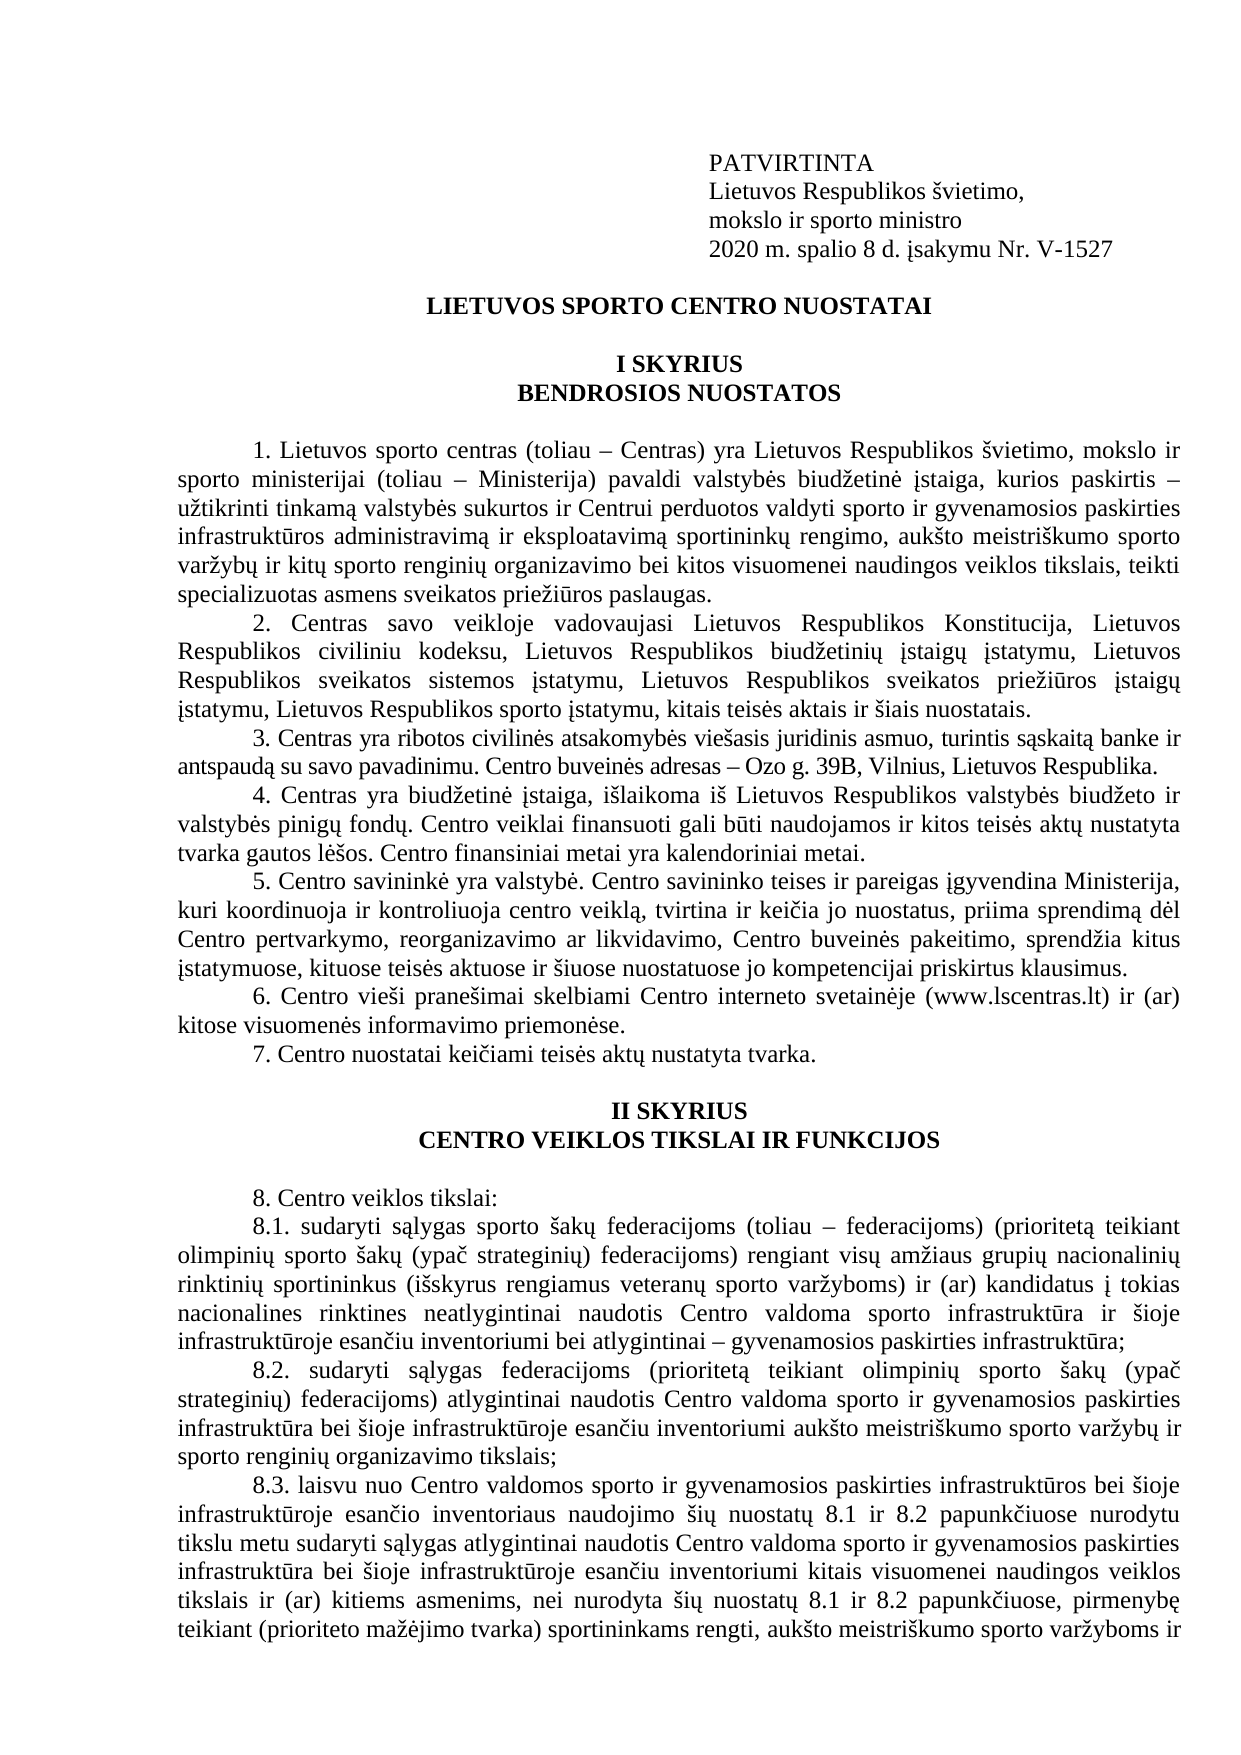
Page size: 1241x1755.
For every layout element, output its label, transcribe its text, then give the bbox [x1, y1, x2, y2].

text 1. Lietuvos sporto centras (toliau – Centras) yra Lietuvos Respublikos švietimo, mokslo ir sporto ministerijai (toliau – Ministerija) pavaldi valstybės biudžetinė įstaiga, kurios paskirtis – užtikrinti tinkamą valstybės sukurtos ir Centrui perduotos valdyti sporto ir gyvenamosios paskirties infrastruktūros administravimą ir eksploatavimą sportininkų rengimo, aukšto meistriškumo sporto varžybų ir kitų sporto renginių organizavimo bei kitos visuomenei naudingos veiklos tikslais, teikti specializuotas asmens sveikatos priežiūros paslaugas. [177, 435, 1181, 608]
text 7. Centro nuostatai keičiami teisės aktų nustatyta tvarka. [177, 1039, 1181, 1068]
text 6. Centro vieši pranešimai skelbiami Centro interneto svetainėje (www.lscentras.lt) ir (ar) kitose visuomenės informavimo priemonėse. [177, 981, 1181, 1039]
text mokslo ir sporto ministro [709, 205, 1158, 234]
text LIETUVOS SPORTO CENTRO NUOSTATAI [177, 291, 1181, 320]
text 8. Centro veiklos tikslai: [177, 1183, 1181, 1211]
text 4. Centras yra biudžetinė įstaiga, išlaikoma iš Lietuvos Respublikos valstybės biudžeto ir valstybės pinigų fondų. Centro veiklai finansuoti gali būti naudojamos ir kitos teisės aktų nustatyta tvarka gautos lėšos. Centro finansiniai metai yra kalendoriniai metai. [177, 780, 1181, 866]
text 3. Centras yra ribotos civilinės atsakomybės viešasis juridinis asmuo, turintis sąskaitą banke ir antspaudą su savo pavadinimu. Centro buveinės adresas – Ozo g. 39B, Vilnius, Lietuvos Respublika. [177, 723, 1181, 780]
text BENDROSIOS NUOSTATOS [177, 378, 1181, 406]
text 5. Centro savininkė yra valstybė. Centro savininko teises ir pareigas įgyvendina Ministerija, kuri koordinuoja ir kontroliuoja centro veiklą, tvirtina ir keičia jo nuostatus, priima sprendimą dėl Centro pertvarkymo, reorganizavimo ar likvidavimo, Centro buveinės pakeitimo, sprendžia kitus įstatymuose, kituose teisės aktuose ir šiuose nuostatuose jo kompetencijai priskirtus klausimus. [177, 866, 1181, 981]
text 2. Centras savo veikloje vadovaujasi Lietuvos Respublikos Konstitucija, Lietuvos Respublikos civiliniu kodeksu, Lietuvos Respublikos biudžetinių įstaigų įstatymu, Lietuvos Respublikos sveikatos sistemos įstatymu, Lietuvos Respublikos sveikatos priežiūros įstaigų įstatymu, Lietuvos Respublikos sporto įstatymu, kitais teisės aktais ir šiais nuostatais. [177, 608, 1181, 723]
text CENTRO VEIKLOS TIKSLAI IR FUNKCIJOS [177, 1125, 1181, 1154]
text II SKYRIUS [177, 1096, 1181, 1125]
text PATVIRTINTA [709, 148, 1181, 176]
text I SKYRIUS [177, 349, 1181, 378]
text Lietuvos Respublikos švietimo, [709, 176, 1158, 205]
text 2020 m. spalio 8 d. įsakymu Nr. V-1527 [709, 234, 1158, 263]
text 8.3. laisvu nuo Centro valdomos sporto ir gyvenamosios paskirties infrastruktūros bei šioje infrastruktūroje esančio inventoriaus naudojimo šių nuostatų 8.1 ir 8.2 papunkčiuose nurodytu tikslu metu sudaryti sąlygas atlygintinai naudotis Centro valdoma sporto ir gyvenamosios paskirties infrastruktūra bei šioje infrastruktūroje esančiu inventoriumi kitais visuomenei naudingos veiklos tikslais ir (ar) kitiems asmenims, nei nurodyta šių nuostatų 8.1 ir 8.2 papunkčiuose, pirmenybę teikiant (prioriteto mažėjimo tvarka) sportininkams rengti, aukšto meistriškumo sporto varžyboms ir [177, 1470, 1181, 1643]
text 8.1. sudaryti sąlygas sporto šakų federacijoms (toliau – federacijoms) (prioritetą teikiant olimpinių sporto šakų (ypač strateginių) federacijoms) rengiant visų amžiaus grupių nacionalinių rinktinių sportininkus (išskyrus rengiamus veteranų sporto varžyboms) ir (ar) kandidatus į tokias nacionalines rinktines neatlygintinai naudotis Centro valdoma sporto infrastruktūra ir šioje infrastruktūroje esančiu inventoriumi bei atlygintinai – gyvenamosios paskirties infrastruktūra; [177, 1211, 1181, 1355]
text 8.2. sudaryti sąlygas federacijoms (prioritetą teikiant olimpinių sporto šakų (ypač strateginių) federacijoms) atlygintinai naudotis Centro valdoma sporto ir gyvenamosios paskirties infrastruktūra bei šioje infrastruktūroje esančiu inventoriumi aukšto meistriškumo sporto varžybų ir sporto renginių organizavimo tikslais; [177, 1355, 1181, 1470]
